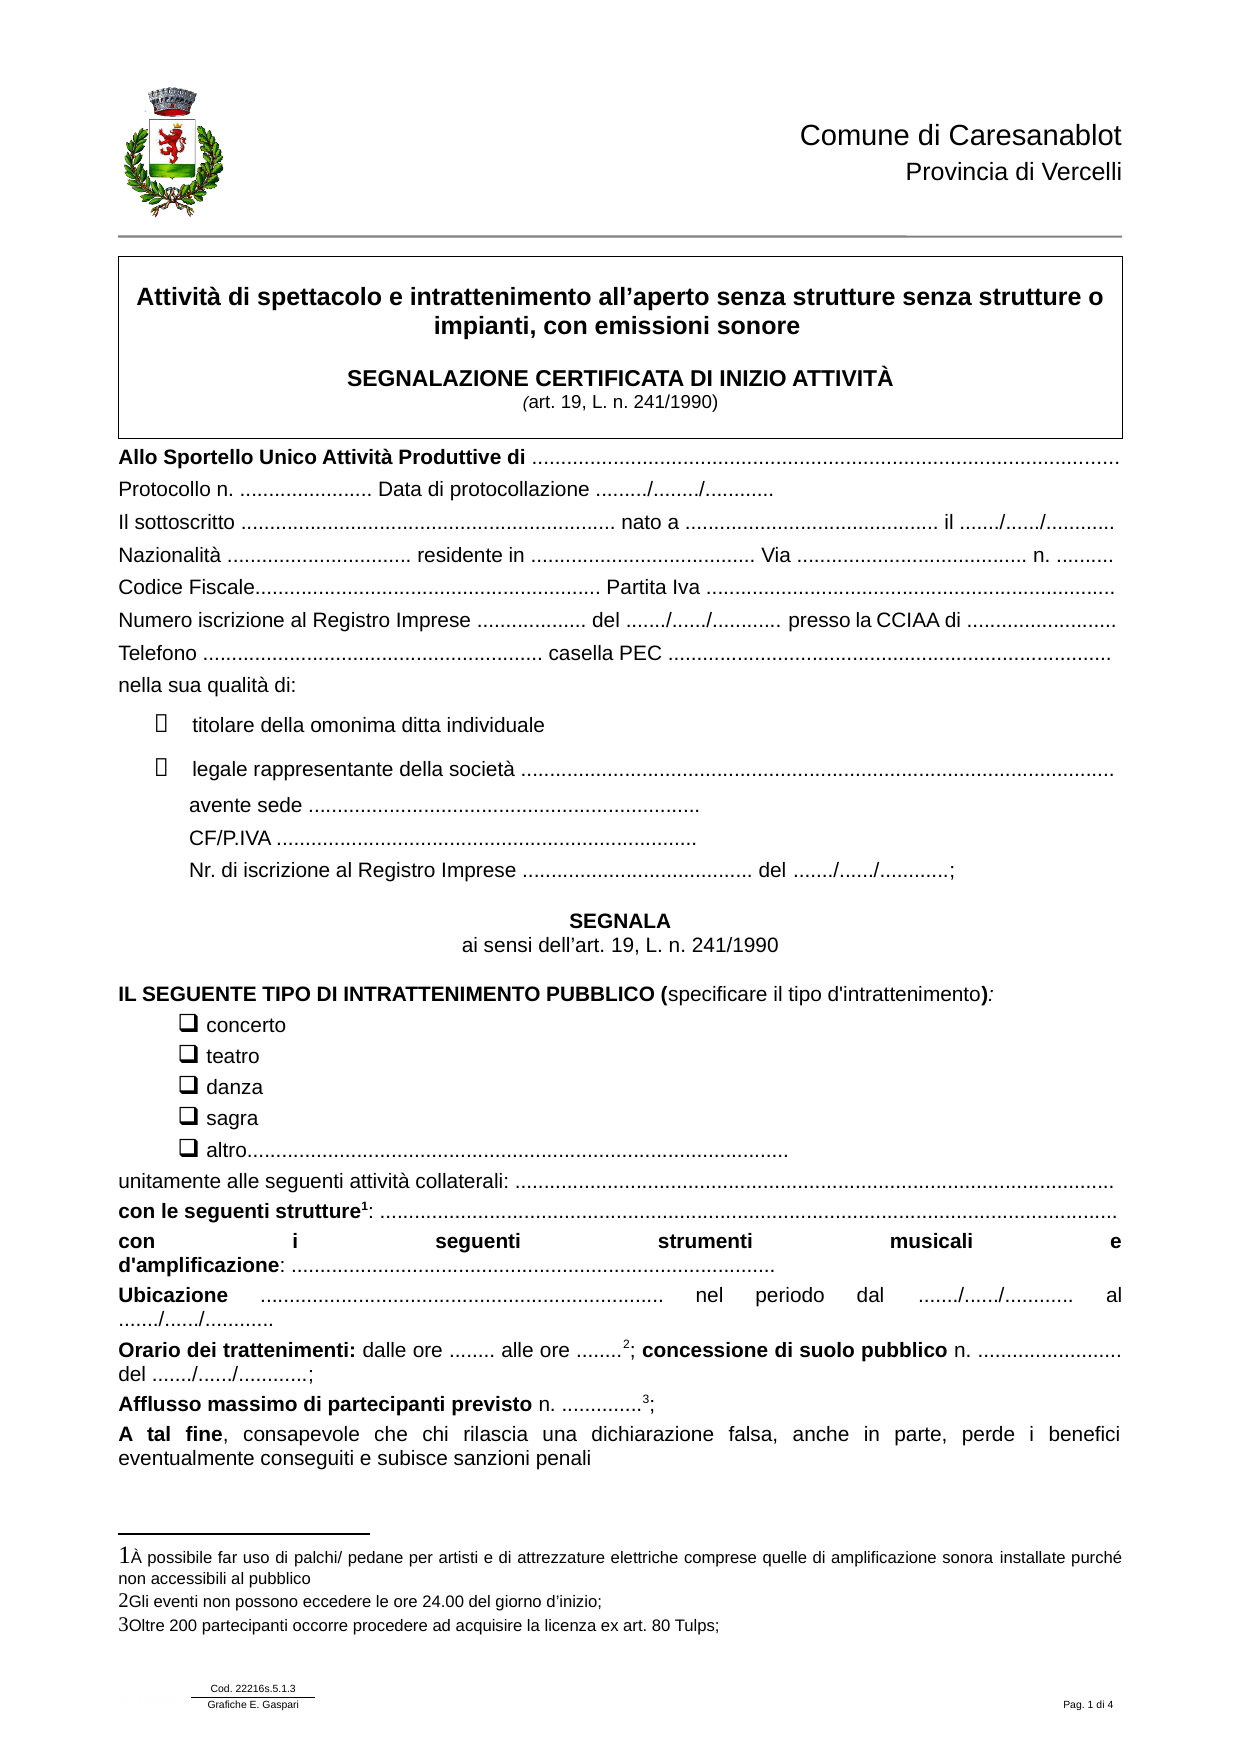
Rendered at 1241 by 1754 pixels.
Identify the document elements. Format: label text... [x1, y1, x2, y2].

text IL SEGUENTE TIPO DI INTRATTENIMENTO PUBBLICO (specificare il tipo d'intrattenimento): [118, 982, 1122, 1006]
text con i seguenti strumenti musicali e d'amplificazione: .................................................................................... [118, 1229, 1122, 1277]
text SEGNALA [118, 909, 1122, 933]
text A tal fine, consapevole che chi rilascia una dichiarazione falsa, anche in parte, perde i benefici eventualmente conseguiti e subisce sanzioni penali [118, 1422, 1122, 1470]
text Numero iscrizione al Registro Imprese ................... del ......./....../............ presso la CCIAA di .......................... [118, 608, 1122, 632]
table_header Attività di spettacolo e intrattenimento all’aperto senza strutture senza strutture o impianti, con emissioni sonore SEGNALAZIONE CERTIFICATA DI INIZIO ATTIVITÀ (art. 19, L. n. 241/1990) [119, 257, 1122, 437]
text Comune di Caresanablot [224, 118, 1122, 152]
text Nr. di iscrizione al Registro Imprese ........................................ del ......./....../............; [189, 858, 1122, 882]
text  titolare della omonima ditta individuale [153, 706, 1122, 739]
text avente sede .................................................................... [189, 793, 1122, 817]
text Ubicazione ...................................................................... nel periodo dal ......./....../............ al ......./....../............ [118, 1283, 1122, 1331]
text  concerto [177, 1012, 1122, 1037]
picture [122, 87, 224, 219]
text  sagra [177, 1106, 1122, 1131]
text Orario dei trattenimenti: dalle ore ........ alle ore ........; concessione di suolo pubblico n. ......................... del ......./....../............; [118, 1337, 1122, 1385]
text CF/P.IVA ......................................................................... [189, 825, 1122, 849]
text  altro.............................................................................................. [177, 1137, 1122, 1162]
text Nazionalità ................................ residente in ....................................... Via ........................................ n. .......... [118, 542, 1122, 566]
text Il sottoscritto ................................................................. nato a ............................................ il ......./....../............ [118, 510, 1122, 534]
text Allo Sportello Unico Attività Produttive di [118, 445, 1122, 469]
text ai sensi dell’art. 19, L. n. 241/1990 [118, 933, 1122, 957]
text Afflusso massimo di partecipanti previsto n. ..............; [118, 1392, 1122, 1416]
text Protocollo n. ....................... Data di protocollazione ........./......../............ [118, 477, 1122, 501]
text  legale rappresentante della società ....................................................................................................... [153, 749, 1122, 783]
text unitamente alle seguenti attività collaterali: ........................................................................................................ [118, 1169, 1122, 1193]
text  danza [177, 1075, 1122, 1100]
text Gli eventi non possono eccedere le ore 24.00 del giorno d’inizio; [118, 1588, 1122, 1612]
text À possibile far uso di palchi/ pedane per artisti e di attrezzature elettriche comprese quelle di amplificazione sonora installate purché non accessibili al pubblico [118, 1540, 1122, 1588]
text Oltre 200 partecipanti occorre procedere ad acquisire la licenza ex art. 80 Tulps; [118, 1612, 1122, 1636]
text  teatro [177, 1044, 1122, 1069]
text Provincia di Vercelli [224, 157, 1122, 185]
text con le seguenti strutture: ................................................................................................................................ [118, 1199, 1122, 1223]
text nella sua qualità di: [118, 673, 1122, 697]
text Codice Fiscale............................................................ Partita Iva ....................................................................... [118, 575, 1122, 599]
text Telefono ........................................................... casella PEC ............................................................................. [118, 640, 1122, 664]
